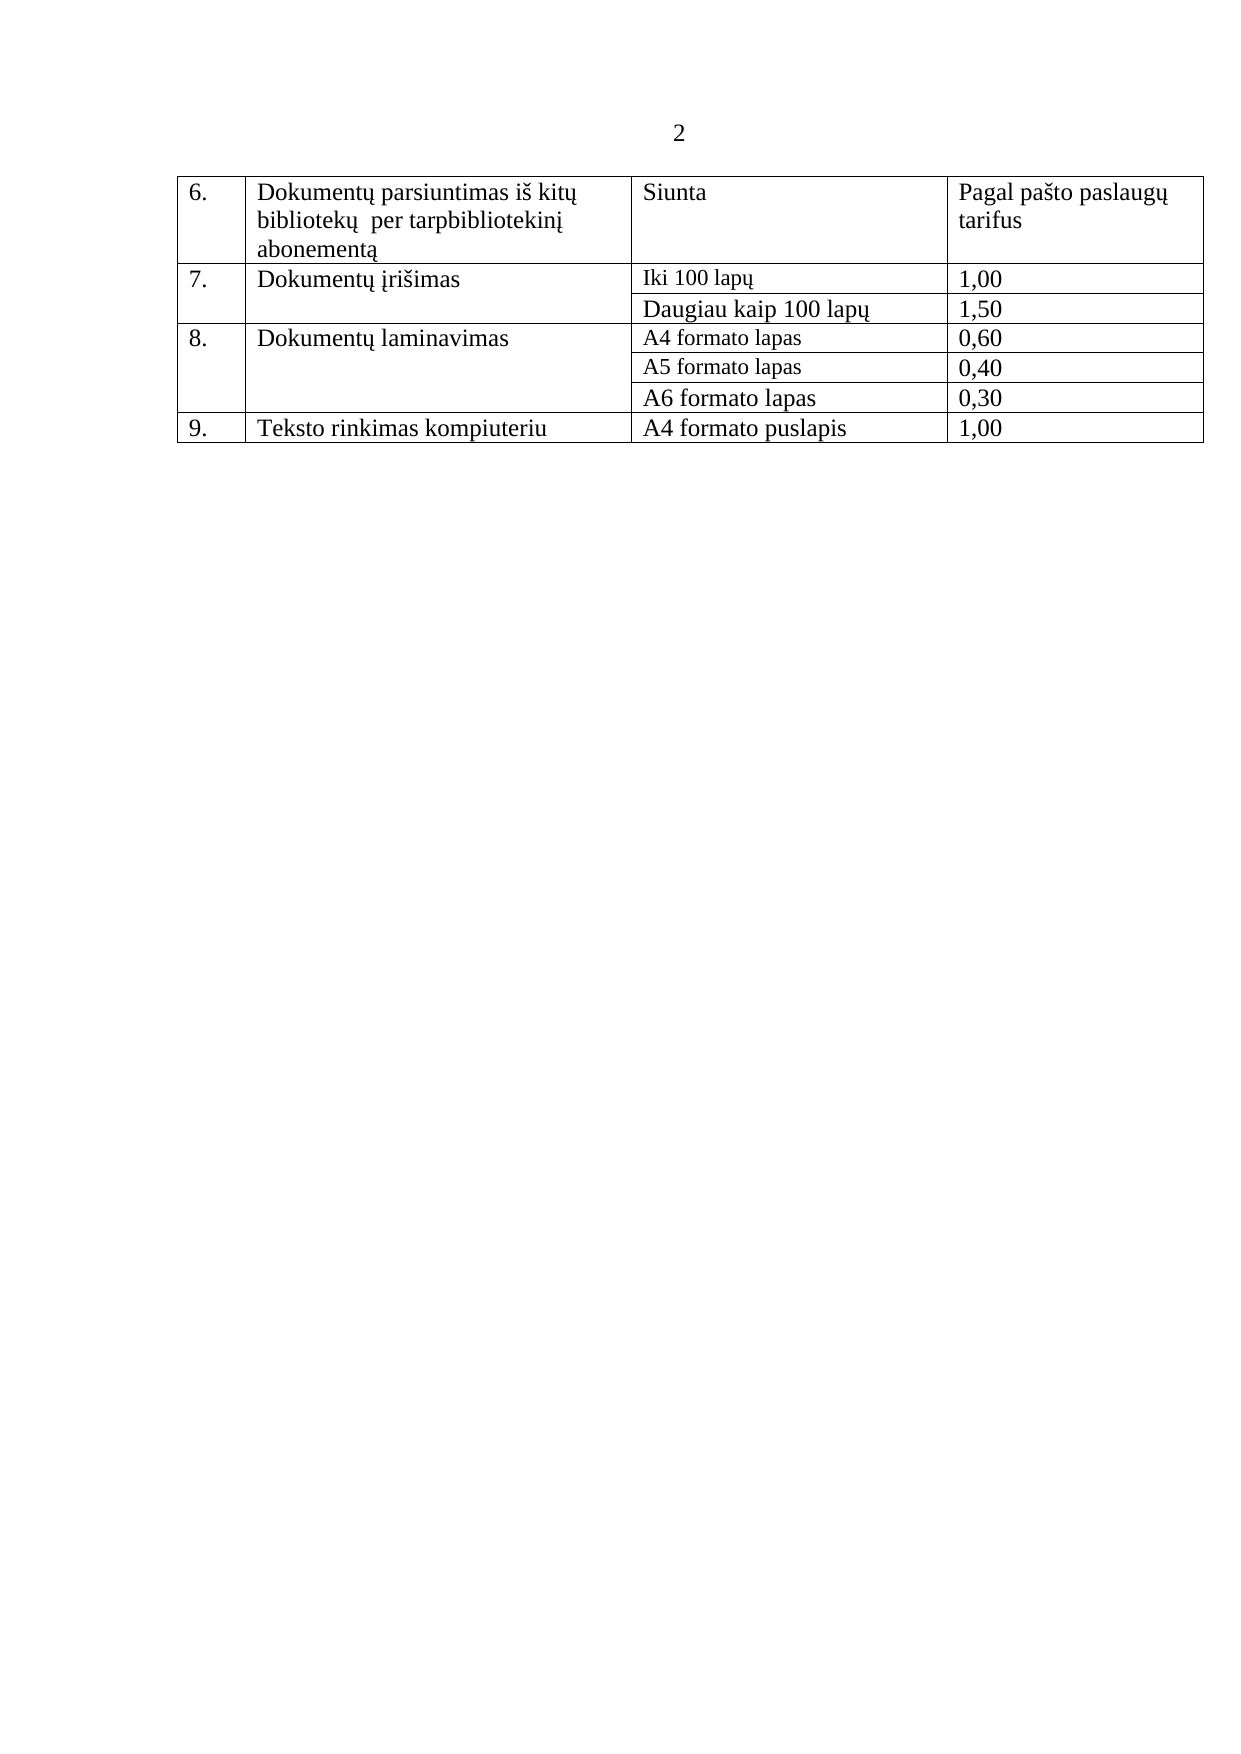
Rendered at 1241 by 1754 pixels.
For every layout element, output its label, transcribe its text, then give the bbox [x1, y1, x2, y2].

table_cell Iki 100 lapų [632, 264, 947, 293]
table_cell 1,50 [948, 294, 1203, 322]
table_cell A5 formato lapas [632, 353, 947, 382]
table_cell Daugiau kaip 100 lapų [632, 294, 947, 322]
table_cell Teksto rinkimas kompiuteriu [246, 413, 631, 442]
table_cell Dokumentų laminavimas [246, 324, 631, 412]
table_cell Siunta [632, 177, 947, 263]
table_cell 1,00 [948, 264, 1203, 293]
table_cell 1,00 [948, 413, 1203, 442]
table_cell A4 formato puslapis [632, 413, 947, 442]
table_cell A6 formato lapas [632, 383, 947, 412]
table_cell 0,30 [948, 383, 1203, 412]
table_cell 7. [178, 264, 245, 322]
table_cell 8. [178, 324, 245, 412]
table_cell Dokumentų parsiuntimas iš kitų bibliotekų per tarpbibliotekinį abonementą [246, 177, 631, 263]
table_cell 6. [178, 177, 245, 263]
table_cell Dokumentų įrišimas [246, 264, 631, 322]
table_cell Pagal pašto paslaugų tarifus [948, 177, 1203, 263]
table_cell 0,40 [948, 353, 1203, 382]
table_cell A4 formato lapas [632, 324, 947, 352]
table_cell 0,60 [948, 324, 1203, 352]
table_cell 9. [178, 413, 245, 442]
